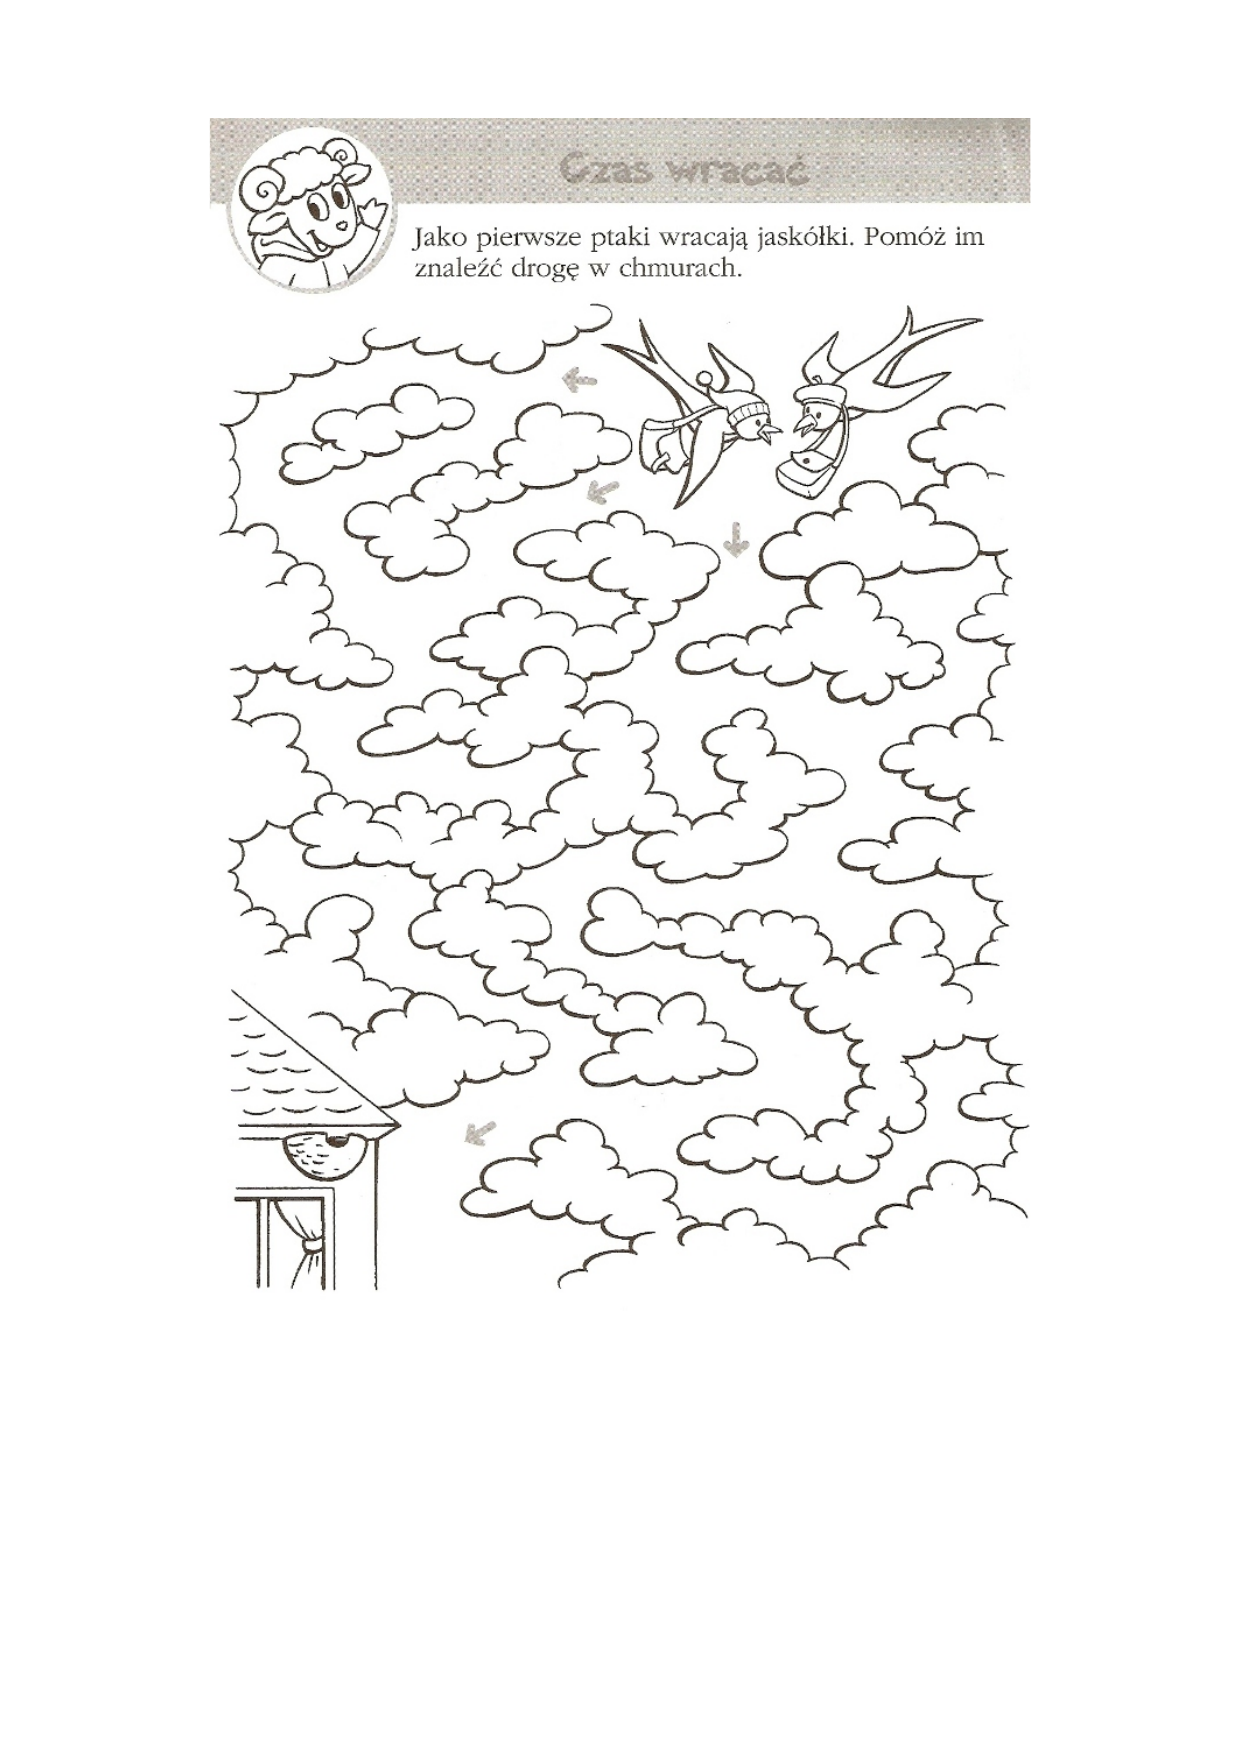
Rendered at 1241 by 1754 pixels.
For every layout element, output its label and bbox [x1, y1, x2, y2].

picture [209, 118, 1031, 1311]
